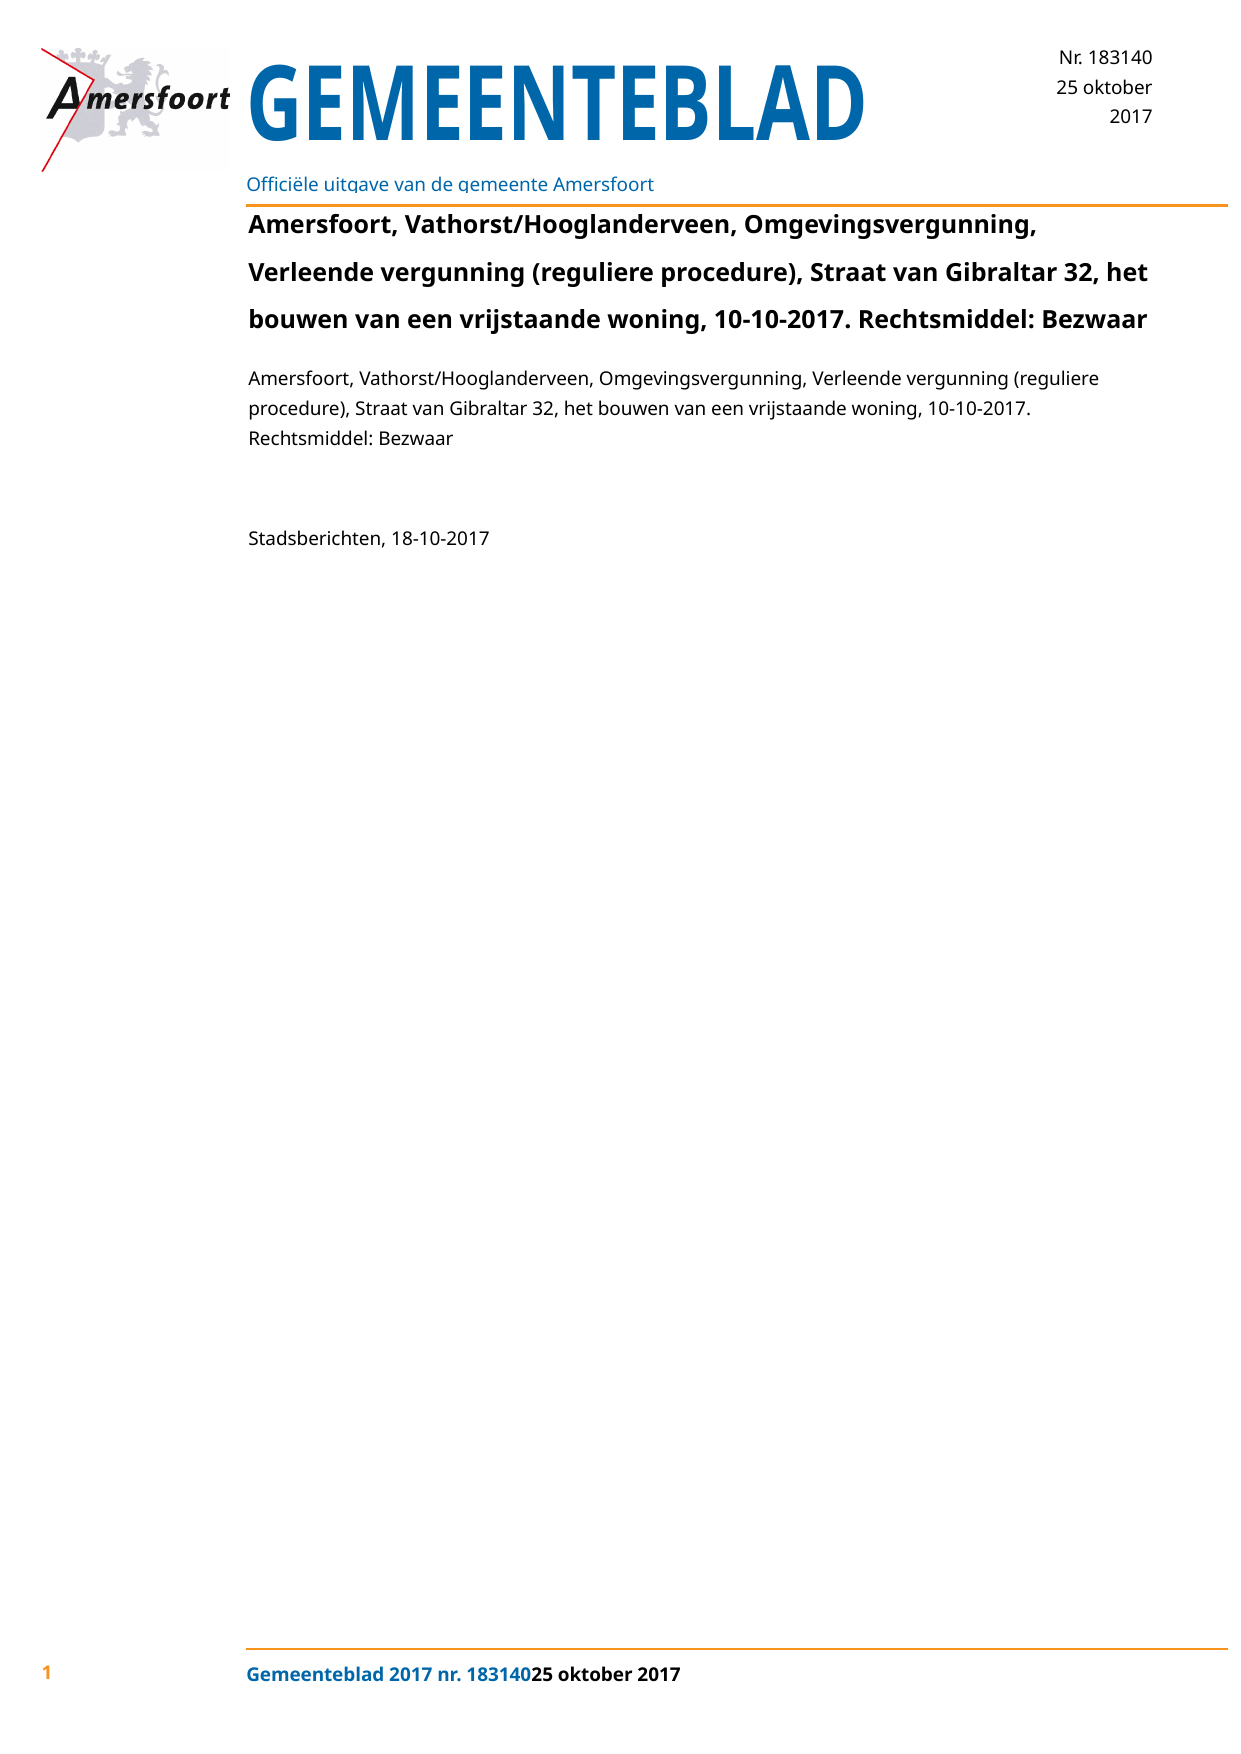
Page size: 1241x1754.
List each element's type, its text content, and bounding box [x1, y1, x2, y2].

picture [41, 47, 231, 172]
text Amersfoort, Vathorst/Hooglanderveen, Omgevingsvergunning, Verleende vergunning (reguliere procedure), Straat van Gibraltar 32, het bouwen van een vrijstaande woning, 10-10-2017. Rechtsmiddel: Bezwaar [248, 366, 1152, 450]
text Stadsberichten, 18-10-2017 [248, 526, 1152, 551]
text Amersfoort, Vathorst/Hooglanderveen, Omgevingsvergunning, Verleende vergunning (reguliere procedure), Straat van Gibraltar 32, het bouwen van een vrijstaande woning, 10-10-2017. Rechtsmiddel: Bezwaar [248, 207, 1152, 336]
